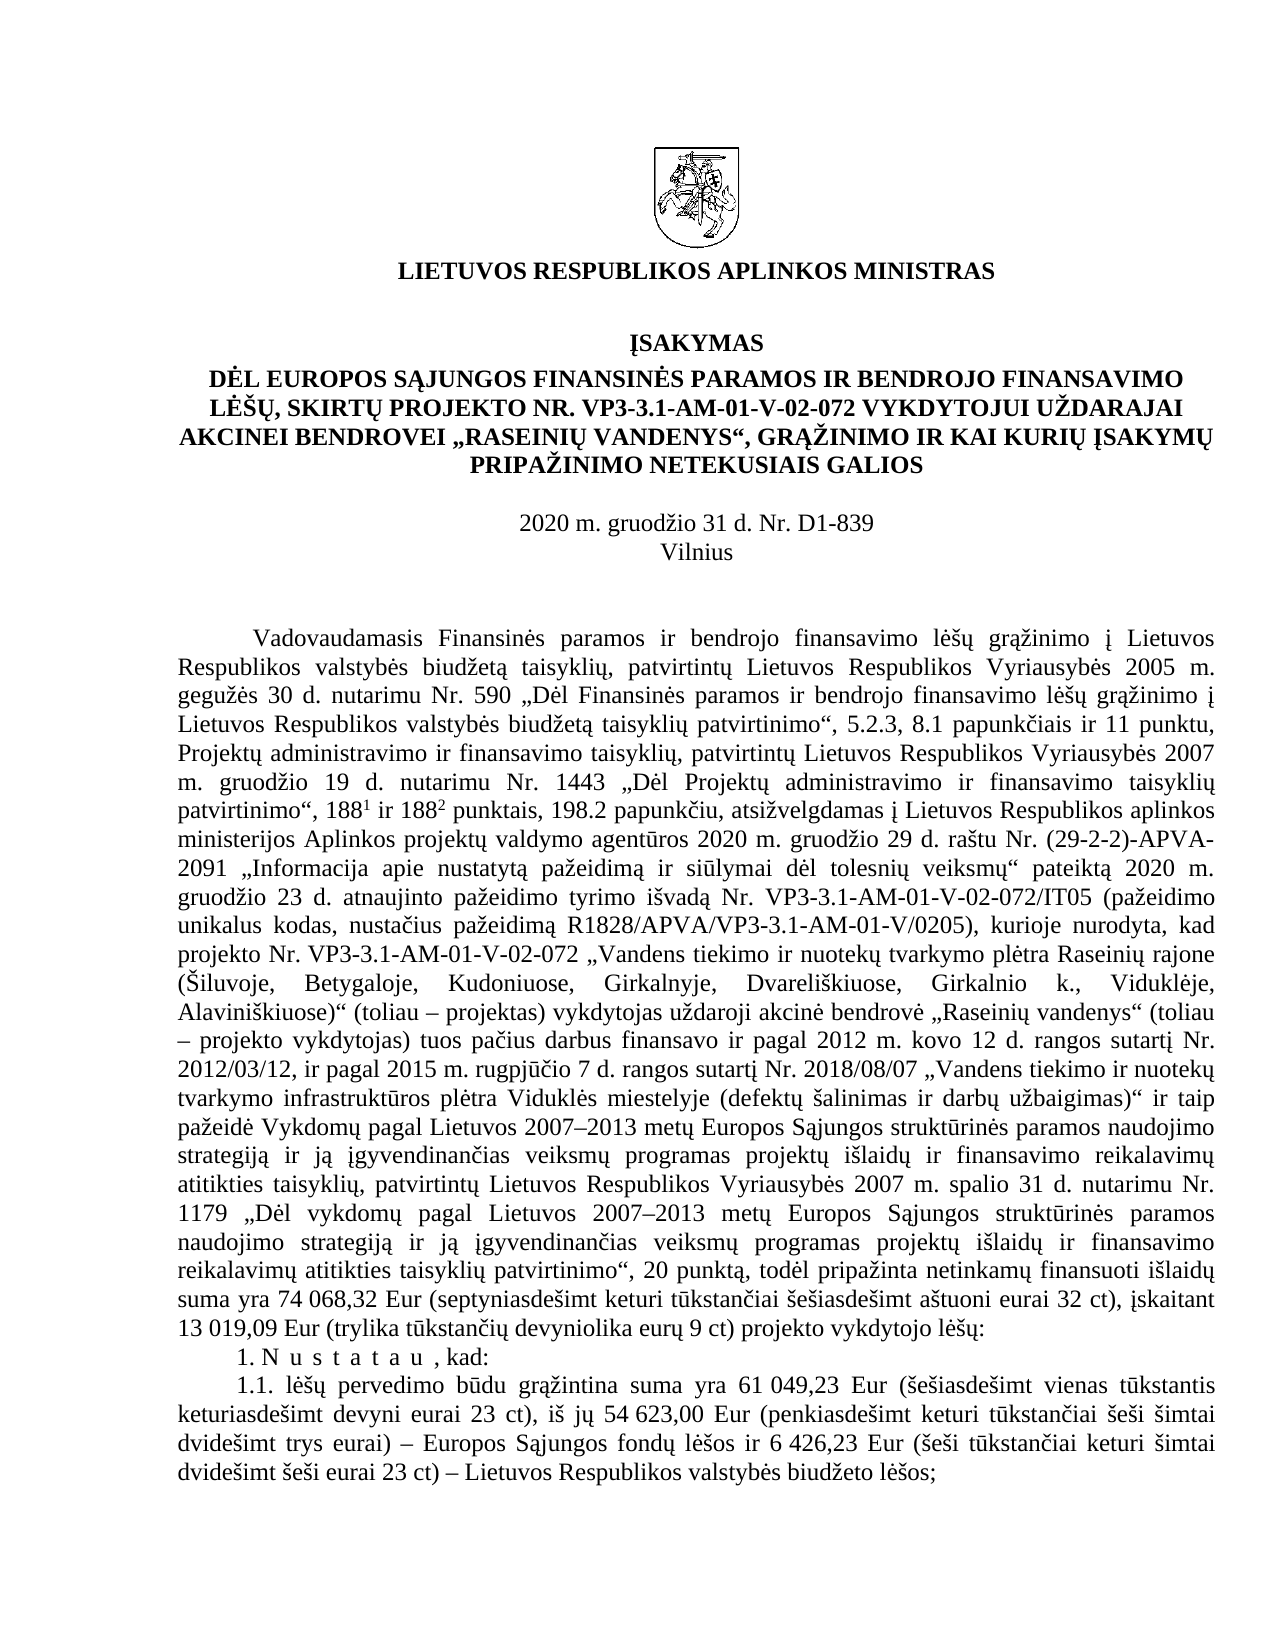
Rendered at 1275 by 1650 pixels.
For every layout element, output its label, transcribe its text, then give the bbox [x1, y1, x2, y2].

text ĮSAKYMAS [177, 328, 1216, 357]
text Vilnius [177, 537, 1216, 594]
text LIETUVOS RESPUBLIKOS APLINKOS MINISTRAS [177, 256, 1216, 285]
text 1.1. lėšų pervedimo būdu grąžintina suma yra 61 049,23 Eur (šešiasdešimt vienas tūkstantis keturiasdešimt devyni eurai 23 ct), iš jų 54 623,00 Eur (penkiasdešimt keturi tūkstančiai šeši šimtai dvidešimt trys eurai) – Europos Sąjungos fondų lėšos ir 6 426,23 Eur (šeši tūkstančiai keturi šimtai dvidešimt šeši eurai 23 ct) – Lietuvos Respublikos valstybės biudžeto lėšos; [177, 1371, 1216, 1486]
text 1. Nustatau, kad: [177, 1342, 1216, 1371]
text Vadovaudamasis Finansinės paramos ir bendrojo finansavimo lėšų grąžinimo į Lietuvos Respublikos valstybės biudžetą taisyklių, patvirtintų Lietuvos Respublikos Vyriausybės 2005 m. gegužės 30 d. nutarimu Nr. 590 „Dėl Finansinės paramos ir bendrojo finansavimo lėšų grąžinimo į Lietuvos Respublikos valstybės biudžetą taisyklių patvirtinimo“, 5.2.3, 8.1 papunkčiais ir 11 punktu, Projektų administravimo ir finansavimo taisyklių, patvirtintų Lietuvos Respublikos Vyriausybės 2007 m. gruodžio 19 d. nutarimu Nr. 1443 „Dėl Projektų administravimo ir finansavimo taisyklių patvirtinimo“, 1881 ir 1882 punktais, 198.2 papunkčiu, atsižvelgdamas į Lietuvos Respublikos aplinkos ministerijos Aplinkos projektų valdymo agentūros 2020 m. gruodžio 29 d. raštu Nr. (29-2-2)-APVA-2091 „Informacija apie nustatytą pažeidimą ir siūlymai dėl tolesnių veiksmų“ pateiktą 2020 m. gruodžio 23 d. atnaujinto pažeidimo tyrimo išvadą Nr. VP3-3.1-AM-01-V-02-072/IT05 (pažeidimo unikalus kodas, nustačius pažeidimą R1828/APVA/VP3-3.1-AM-01-V/0205), kurioje nurodyta, kad projekto Nr. VP3-3.1-AM-01-V-02-072 „Vandens tiekimo ir nuotekų tvarkymo plėtra Raseinių rajone (Šiluvoje, Betygaloje, Kudoniuose, Girkalnyje, Dvareliškiuose, Girkalnio k., Viduklėje, Alaviniškiuose)“ (toliau – projektas) vykdytojas uždaroji akcinė bendrovė „Raseinių vandenys“ (toliau – projekto vykdytojas) tuos pačius darbus finansavo ir pagal 2012 m. kovo 12 d. rangos sutartį Nr. 2012/03/12, ir pagal 2015 m. rugpjūčio 7 d. rangos sutartį Nr. 2018/08/07 „Vandens tiekimo ir nuotekų tvarkymo infrastruktūros plėtra Viduklės miestelyje (defektų šalinimas ir darbų užbaigimas)“ ir taip pažeidė Vykdomų pagal Lietuvos 2007–2013 metų Europos Sąjungos struktūrinės paramos naudojimo strategiją ir ją įgyvendinančias veiksmų programas projektų išlaidų ir finansavimo reikalavimų atitikties taisyklių, patvirtintų Lietuvos Respublikos Vyriausybės 2007 m. spalio 31 d. nutarimu Nr. 1179 „Dėl vykdomų pagal Lietuvos 2007–2013 metų Europos Sąjungos struktūrinės paramos naudojimo strategiją ir ją įgyvendinančias veiksmų programas projektų išlaidų ir finansavimo reikalavimų atitikties taisyklių patvirtinimo“, 20 punktą, todėl pripažinta netinkamų finansuoti išlaidų suma yra 74 068,32 Eur (septyniasdešimt keturi tūkstančiai šešiasdešimt aštuoni eurai 32 ct), įskaitant 13 019,09 Eur (trylika tūkstančių devyniolika eurų 9 ct) projekto vykdytojo lėšų: [177, 623, 1216, 1342]
text DĖL EUROPOS SĄJUNGOS FINANSINĖS PARAMOS IR BENDROJO FINANSAVIMO LĖŠŲ, SKIRTŲ PROJEKTO NR. VP3-3.1-AM-01-V-02-072 VYKDYTOJUI UŽDARAJAI AKCINEI BENDROVEI „RASEINIŲ VANDENYS“, GRĄŽINIMO IR KAI KURIŲ ĮSAKYMŲ PRIPAŽINIMO NETEKUSIAIS GALIOS [177, 364, 1216, 479]
text 2020 m. gruodžio 31 d. Nr. D1-839 [177, 508, 1216, 537]
